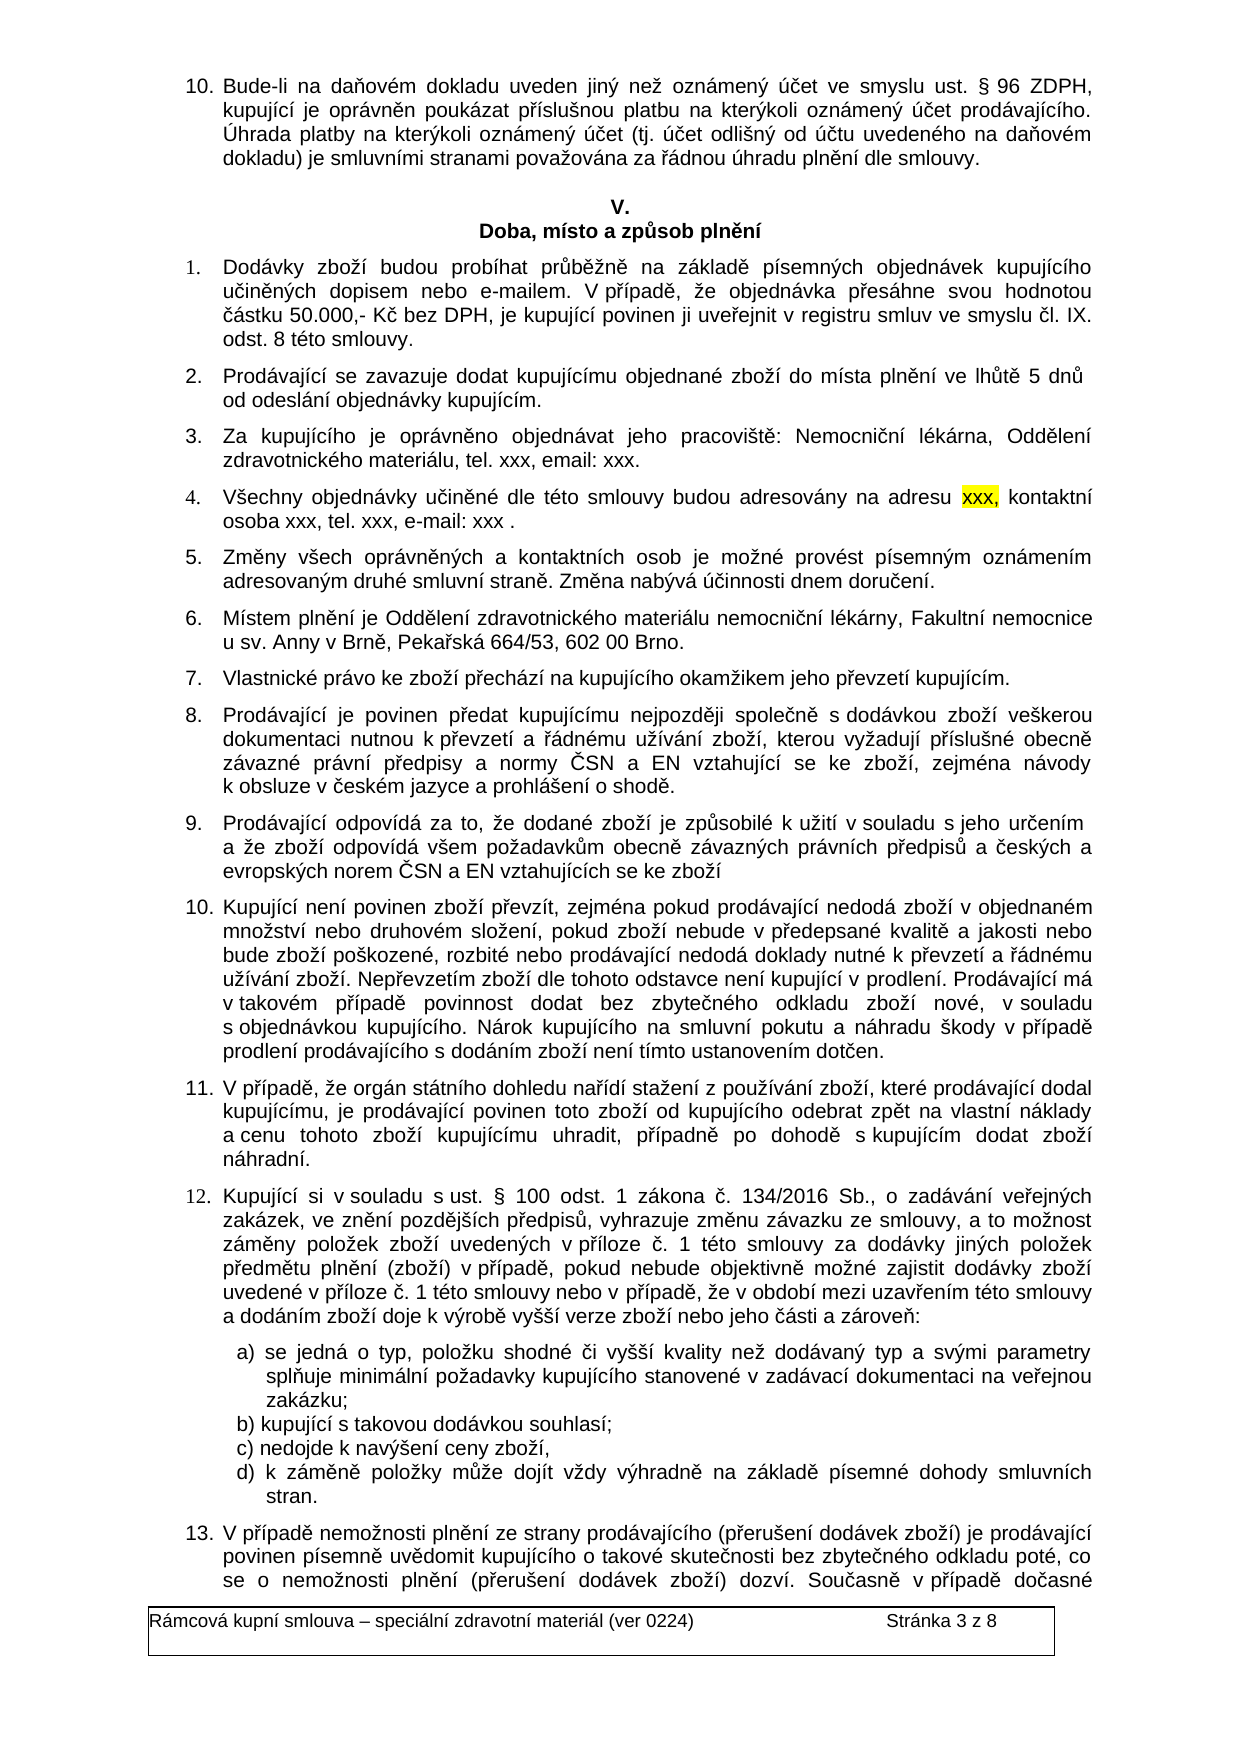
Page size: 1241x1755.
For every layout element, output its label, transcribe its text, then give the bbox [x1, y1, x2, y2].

list Bude-li na daňovém dokladu uveden jiný než oznámený účet ve smyslu ust. § 96 ZDPH, kupující je oprávněn poukázat příslušnou platbu na kterýkoli oznámený účet prodávajícího. Úhrada platby na kterýkoli oznámený účet (tj. účet odlišný od účtu uvedeného na daňovém dokladu) je smluvními stranami považována za řádnou úhradu plnění dle smlouvy. [185, 74, 1093, 170]
list Prodávající je povinen předat kupujícímu nejpozději společně s dodávkou zboží veškerou dokumentaci nutnou k převzetí a řádnému užívání zboží, kterou vyžadují příslušné obecně závazné právní předpisy a normy ČSN a EN vztahující se ke zboží, zejména návody k obsluze v českém jazyce a prohlášení o shodě. [185, 702, 1093, 798]
text d) k záměně položky může dojít vždy výhradně na základě písemné dohody smluvních stran. [236, 1460, 1093, 1508]
list V případě nemožnosti plnění ze strany prodávajícího (přerušení dodávek zboží) je prodávající povinen písemně uvědomit kupujícího o takové skutečnosti bez zbytečného odkladu poté, co se o nemožnosti plnění (přerušení dodávek zboží) dozví. Současně v případě dočasné [185, 1520, 1093, 1592]
list Změny všech oprávněných a kontaktních osob je možné provést písemným oznámením adresovaným druhé smluvní straně. Změna nabývá účinnosti dnem doručení. [185, 545, 1093, 593]
text b) kupující s takovou dodávkou souhlasí; [236, 1412, 1093, 1436]
list Prodávající odpovídá za to, že dodané zboží je způsobilé k užití v souladu s jeho určením a že zboží odpovídá všem požadavkům obecně závazných právních předpisů a českých a evropských norem ČSN a EN vztahujících se ke zboží [185, 811, 1093, 883]
text c) nedojde k navýšení ceny zboží, [236, 1436, 1093, 1460]
text a) se jedná o typ, položku shodné či vyšší kvality než dodávaný typ a svými parametry splňuje minimální požadavky kupujícího stanovené v zadávací dokumentaci na veřejnou zakázku; [236, 1340, 1093, 1412]
list Prodávající se zavazuje dodat kupujícímu objednané zboží do místa plnění ve lhůtě 5 dnů od odeslání objednávky kupujícím. [185, 364, 1093, 412]
list Kupující si v souladu s ust. § 100 odst. 1 zákona č. 134/2016 Sb., o zadávání veřejných zakázek, ve znění pozdějších předpisů, vyhrazuje změnu závazku ze smlouvy, a to možnost záměny položek zboží uvedených v příloze č. 1 této smlouvy za dodávky jiných položek předmětu plnění (zboží) v případě, pokud nebude objektivně možné zajistit dodávky zboží uvedené v příloze č. 1 této smlouvy nebo v případě, že v období mezi uzavřením této smlouvy a dodáním zboží doje k výrobě vyšší verze zboží nebo jeho části a zároveň: [185, 1184, 1093, 1328]
list Dodávky zboží budou probíhat průběžně na základě písemných objednávek kupujícího učiněných dopisem nebo e-mailem. V případě, že objednávka přesáhne svou hodnotou částku 50.000,- Kč bez DPH, je kupující povinen ji uveřejnit v registru smluv ve smyslu čl. IX. odst. 8 této smlouvy. [185, 255, 1093, 351]
list Všechny objednávky učiněné dle této smlouvy budou adresovány na adresu xxx, kontaktní osoba xxx, tel. xxx, e-mail: xxx . [185, 484, 1093, 533]
list Za kupujícího je oprávněno objednávat jeho pracoviště: Nemocniční lékárna, Oddělení zdravotnického materiálu, tel. xxx, email: xxx. [185, 424, 1093, 472]
subtitle Doba, místo a způsob plnění [148, 219, 1093, 243]
list Vlastnické právo ke zboží přechází na kupujícího okamžikem jeho převzetí kupujícím. [185, 666, 1093, 690]
list V případě, že orgán státního dohledu nařídí stažení z používání zboží, které prodávající dodal kupujícímu, je prodávající povinen toto zboží od kupujícího odebrat zpět na vlastní náklady a cenu tohoto zboží kupujícímu uhradit, případně po dohodě s kupujícím dodat zboží náhradní. [185, 1075, 1093, 1171]
list Místem plnění je Oddělení zdravotnického materiálu nemocniční lékárny, Fakultní nemocnice u sv. Anny v Brně, Pekařská 664/53, 602 00 Brno. [185, 606, 1093, 653]
text V. [148, 195, 1093, 219]
list Kupující není povinen zboží převzít, zejména pokud prodávající nedodá zboží v objednaném množství nebo druhovém složení, pokud zboží nebude v předepsané kvalitě a jakosti nebo bude zboží poškozené, rozbité nebo prodávající nedodá doklady nutné k převzetí a řádnému užívání zboží. Nepřevzetím zboží dle tohoto odstavce není kupující v prodlení. Prodávající má v takovém případě povinnost dodat bez zbytečného odkladu zboží nové, v souladu s objednávkou kupujícího. Nárok kupujícího na smluvní pokutu a náhradu škody v případě prodlení prodávajícího s dodáním zboží není tímto ustanovením dotčen. [185, 895, 1093, 1063]
